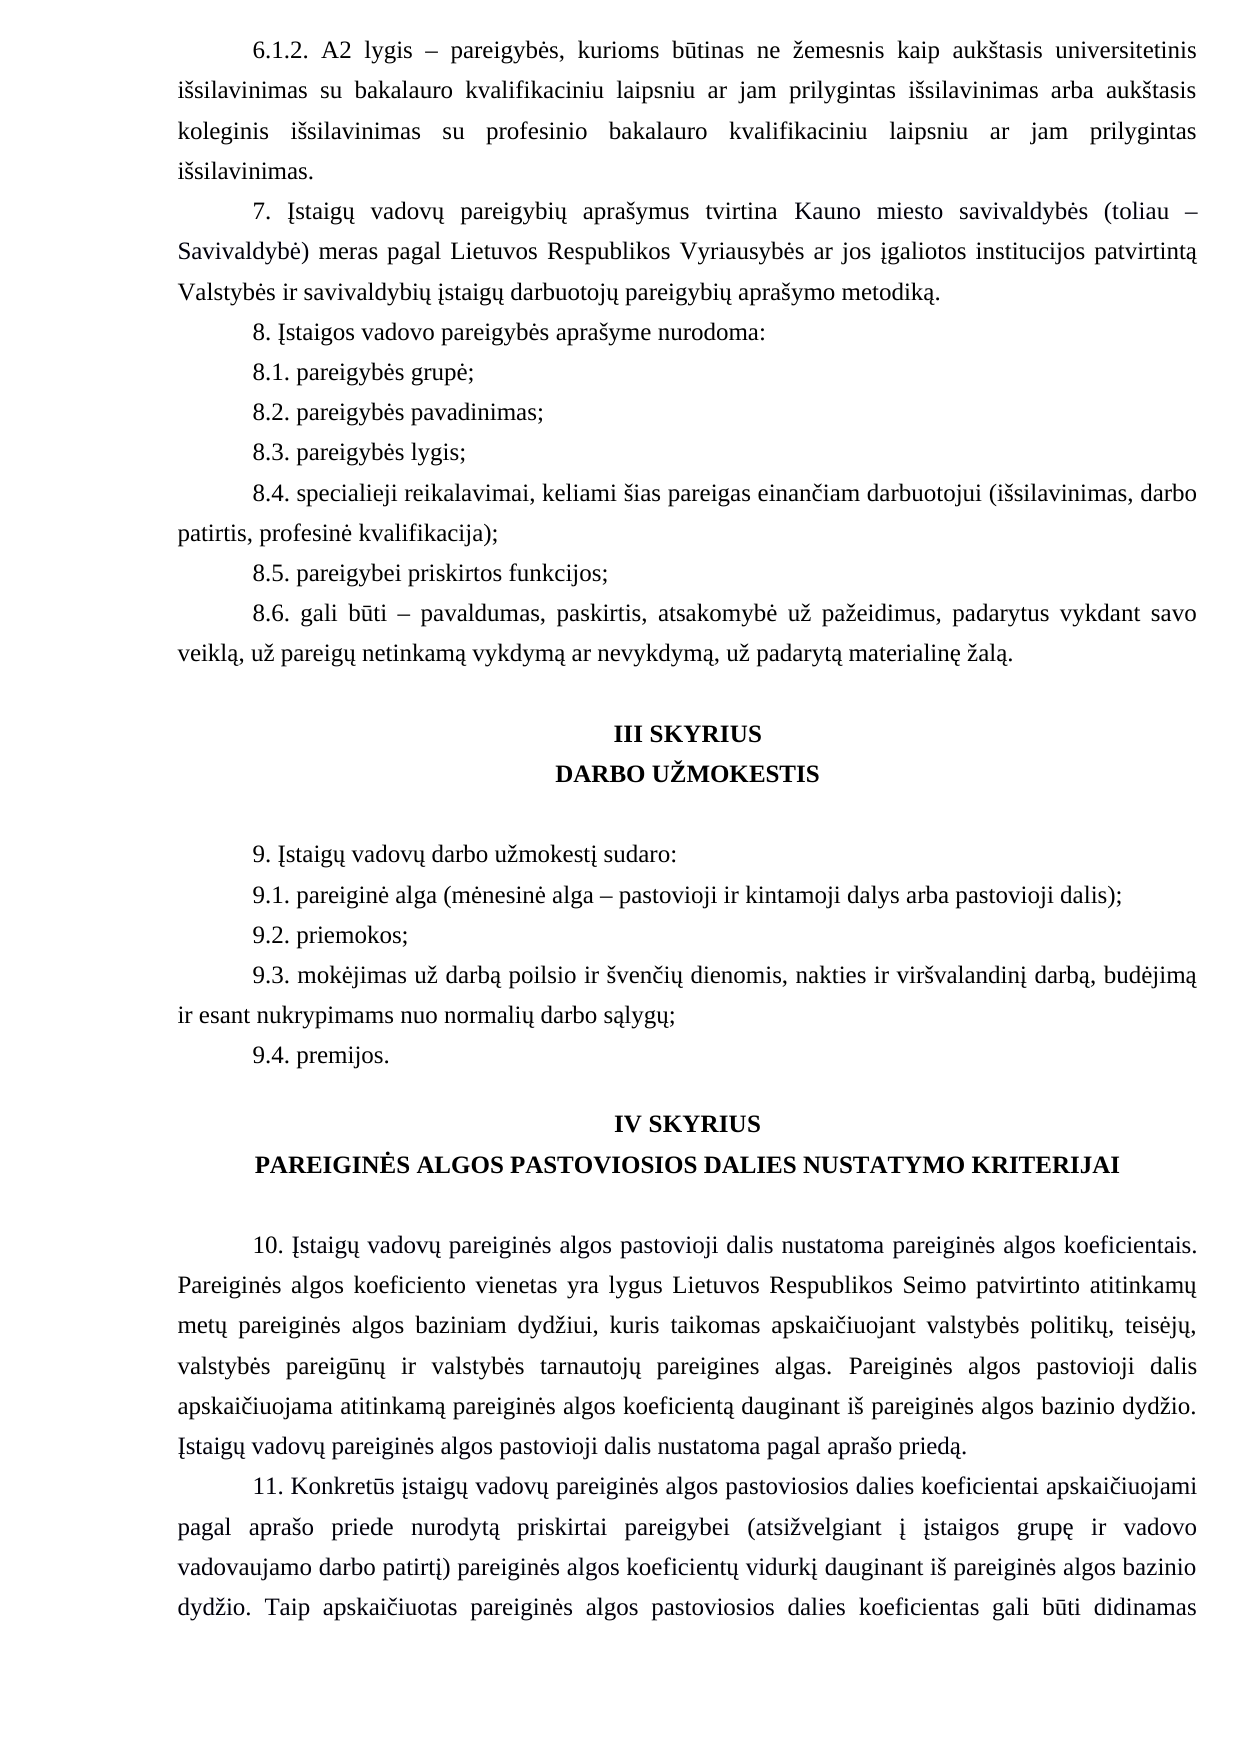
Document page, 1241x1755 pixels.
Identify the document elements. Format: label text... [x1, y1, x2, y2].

text 9.2. priemokos; [177, 920, 1198, 949]
text 11. Konkretūs įstaigų vadovų pareiginės algos pastoviosios dalies koeficientai apskaičiuojami pagal aprašo priede nurodytą priskirtai pareigybei (atsižvelgiant į įstaigos grupę ir vadovo vadovaujamo darbo patirtį) pareiginės algos koeficientų vidurkį dauginant iš pareiginės algos bazinio dydžio. Taip apskaičiuotas pareiginės algos pastoviosios dalies koeficientas gali būti didinamas [177, 1471, 1198, 1621]
text IV SKYRIUS [177, 1109, 1198, 1138]
text 8. Įstaigos vadovo pareigybės aprašyme nurodoma: [177, 317, 1198, 346]
text 7. Įstaigų vadovų pareigybių aprašymus tvirtina Kauno miesto savivaldybės (toliau – Savivaldybė) meras pagal Lietuvos Respublikos Vyriausybės ar jos įgaliotos institucijos patvirtintą Valstybės ir savivaldybių įstaigų darbuotojų pareigybių aprašymo metodiką. [177, 196, 1198, 305]
text 9.4. premijos. [177, 1041, 1198, 1069]
text 9. Įstaigų vadovų darbo užmokestį sudaro: [177, 839, 1198, 868]
text 9.1. pareiginė alga (mėnesinė alga – pastovioji ir kintamoji dalys arba pastovioji dalis); [177, 880, 1198, 908]
text 8.6. gali būti – pavaldumas, paskirtis, atsakomybė už pažeidimus, padarytus vykdant savo veiklą, už pareigų netinkamą vykdymą ar nevykdymą, už padarytą materialinę žalą. [177, 598, 1198, 667]
text 8.5. pareigybei priskirtos funkcijos; [177, 558, 1198, 587]
text 9.3. mokėjimas už darbą poilsio ir švenčių dienomis, nakties ir viršvalandinį darbą, budėjimą ir esant nukrypimams nuo normalių darbo sąlygų; [177, 960, 1198, 1029]
text 8.4. specialieji reikalavimai, keliami šias pareigas einančiam darbuotojui (išsilavinimas, darbo patirtis, profesinė kvalifikacija); [177, 478, 1198, 547]
text 6.1.2. A2 lygis – pareigybės, kurioms būtinas ne žemesnis kaip aukštasis universitetinis išsilavinimas su bakalauro kvalifikaciniu laipsniu ar jam prilygintas išsilavinimas arba aukštasis koleginis išsilavinimas su profesinio bakalauro kvalifikaciniu laipsniu ar jam prilygintas išsilavinimas. [177, 35, 1198, 185]
text 10. Įstaigų vadovų pareiginės algos pastovioji dalis nustatoma pareiginės algos koeficientais. Pareiginės algos koeficiento vienetas yra lygus Lietuvos Respublikos Seimo patvirtinto atitinkamų metų pareiginės algos baziniam dydžiui, kuris taikomas apskaičiuojant valstybės politikų, teisėjų, valstybės pareigūnų ir valstybės tarnautojų pareigines algas. Pareiginės algos pastovioji dalis apskaičiuojama atitinkamą pareiginės algos koeficientą dauginant iš pareiginės algos bazinio dydžio. Įstaigų vadovų pareiginės algos pastovioji dalis nustatoma pagal aprašo priedą. [177, 1230, 1198, 1460]
text 8.3. pareigybės lygis; [177, 437, 1198, 466]
text PAREIGINĖS ALGOS PASTOVIOSIOS DALIES NUSTATYMO KRITERIJAI [177, 1150, 1198, 1178]
text DARBO UŽMOKESTIS [177, 759, 1198, 788]
text 8.2. pareigybės pavadinimas; [177, 397, 1198, 426]
text III SKYRIUS [177, 719, 1198, 748]
text 8.1. pareigybės grupė; [177, 357, 1198, 386]
